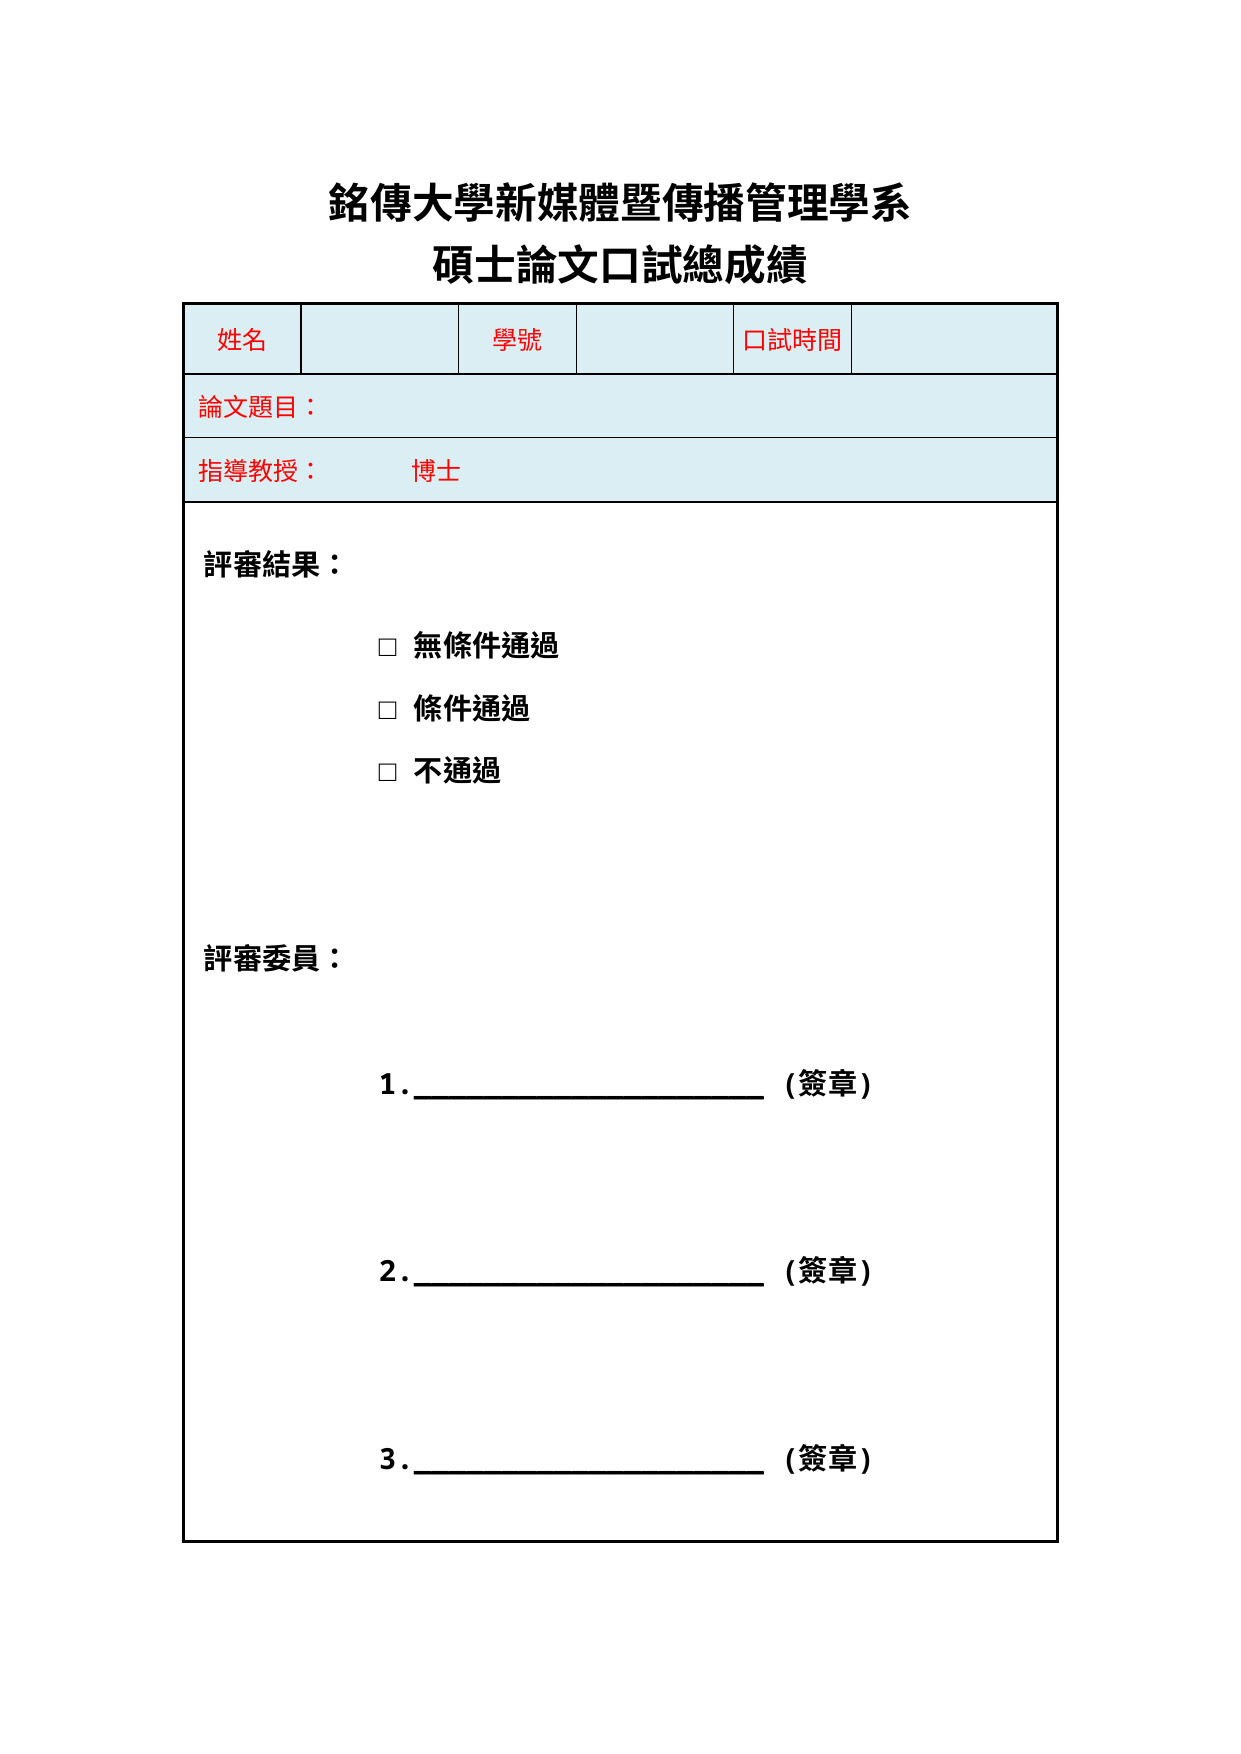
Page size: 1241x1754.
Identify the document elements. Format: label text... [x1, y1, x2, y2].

text 碩士論文口試總成績 [187, 221, 1053, 283]
table_cell 論文題目： [185, 375, 1056, 437]
table_cell 指導教授： 博士 [185, 438, 1056, 501]
table_header 學號 [459, 305, 576, 373]
table_header [302, 305, 458, 373]
table_header [852, 305, 1056, 373]
table_header [577, 305, 733, 373]
text 銘傳大學新媒體暨傳播管理學系 [187, 158, 1053, 221]
table_cell 評審結果： □ 無條件通過 □ 條件通過 □ 不通過 評審委員： 1.____________________ (簽章) 2.____________________ (簽章) 3.____________________ (簽章) [185, 503, 1056, 1540]
table_header 姓名 [185, 305, 300, 373]
table_header 口試時間 [734, 305, 851, 373]
